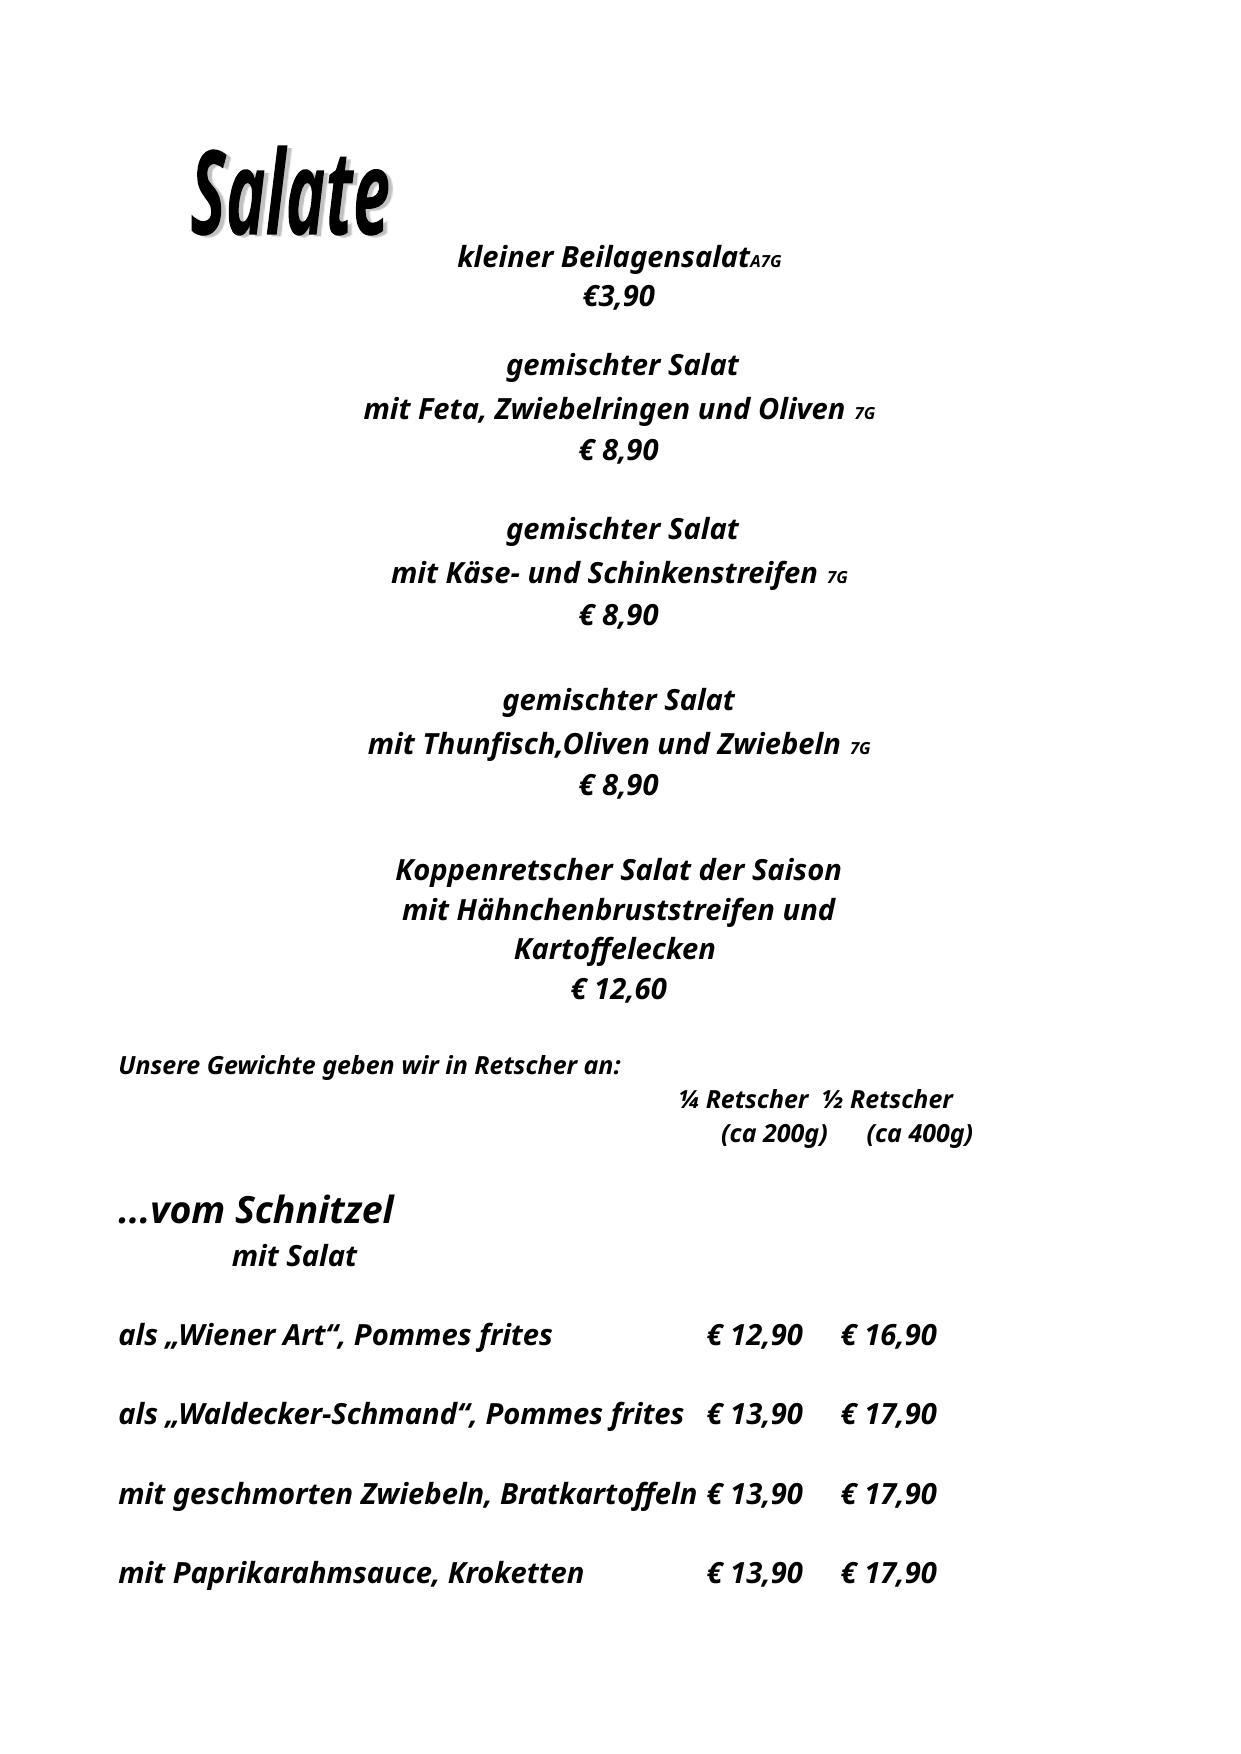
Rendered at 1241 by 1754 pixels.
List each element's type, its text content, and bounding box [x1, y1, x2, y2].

text Koppenretscher Salat der Saison [118, 849, 1122, 889]
text mit Thunfisch,Oliven und Zwiebeln 7G [118, 718, 1122, 764]
text € 8,90 [118, 594, 1122, 633]
text mit Feta, Zwiebelringen und Oliven 7G [118, 384, 1122, 429]
text mit Paprikarahmsauce, Kroketten € 13,90 € 17,90 [118, 1552, 1122, 1592]
text gemischter Salat [118, 679, 1122, 718]
text gemischter Salat [118, 509, 1122, 548]
text € 8,90 [118, 764, 1122, 804]
text € 12,60 [118, 968, 1122, 1008]
text mit Käse- und Schinkenstreifen 7G [118, 548, 1122, 594]
text €3,90 [118, 276, 1122, 315]
text (ca 200g) (ca 400g) [118, 1116, 1122, 1150]
text kleiner BeilagensalatA7G [118, 236, 1122, 276]
text als „Waldecker-Schmand“, Pommes frites € 13,90 € 17,90 [118, 1393, 1122, 1433]
text gemischter Salat [118, 344, 1122, 384]
text Unsere Gewichte geben wir in Retscher an: [118, 1047, 1122, 1082]
text als „Wiener Art“, Pommes frites € 12,90 € 16,90 [118, 1314, 1122, 1354]
text ...vom Schnitzel [118, 1184, 1122, 1235]
text € 8,90 [118, 429, 1122, 469]
text Kartoffelecken [118, 928, 1122, 968]
text mit Hähnchenbruststreifen und [118, 889, 1122, 928]
text ¼ Retscher ½ Retscher [118, 1082, 1122, 1116]
text mit geschmorten Zwiebeln, Bratkartoffeln € 13,90 € 17,90 [118, 1473, 1122, 1513]
text mit Salat [118, 1235, 1122, 1274]
